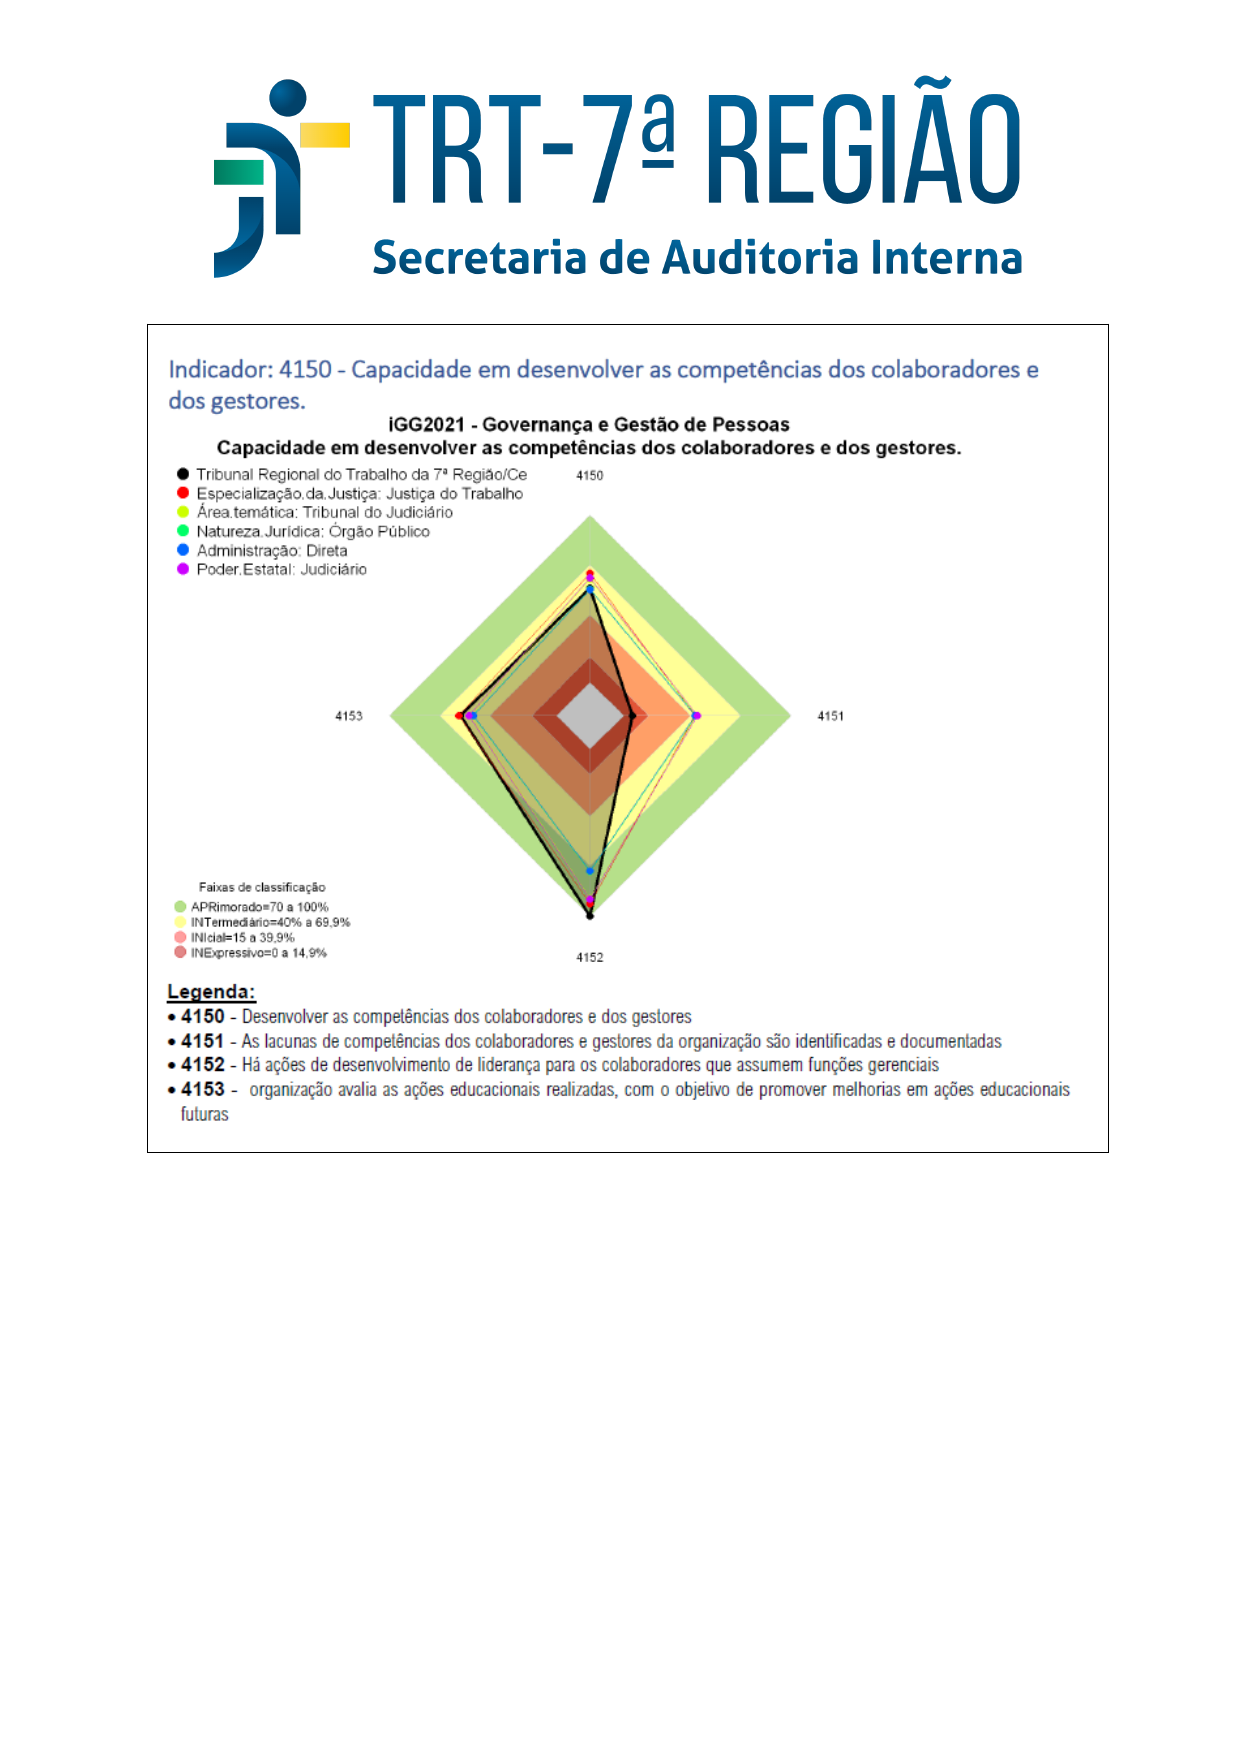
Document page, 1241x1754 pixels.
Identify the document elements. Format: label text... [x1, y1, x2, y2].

picture [159, 345, 1075, 1139]
table_cell Providências adotadas: Manifestação da Secretaria de Gestão de Pessoas: O Plano de Contribuição já foi proposto considerando o resultado do iGG, e embora não esgote todos os indicadores com avaliação inexpressiva ou inicial, tem ampla abrangência (tem iniciativas pertinentes a 9 dos 13 indicadores desse universo). Vide tabela em anexo (ao final do documento). Manifestação da Secretaria de Gestão Estratégica: Coube à Secretaria de Gestão Estratégica - SGE, auxiliar a Secretaria-Geral da Presidência na coleta e consolidação das informações necessárias para o envio do questionário do IGG-TCU 2021. Seguem abaixo excertos da avaliação do TRT7 para o IGG-TCU 2021 em relação aos itens que consolidaram o iGestPessoas 2021. Resumo dos resultados da autoavaliação da organização (TCU 2021): iGestPessoas 2021: 70,1% (Aprimorado) [148, 325, 1108, 1152]
picture [208, 57, 1027, 299]
